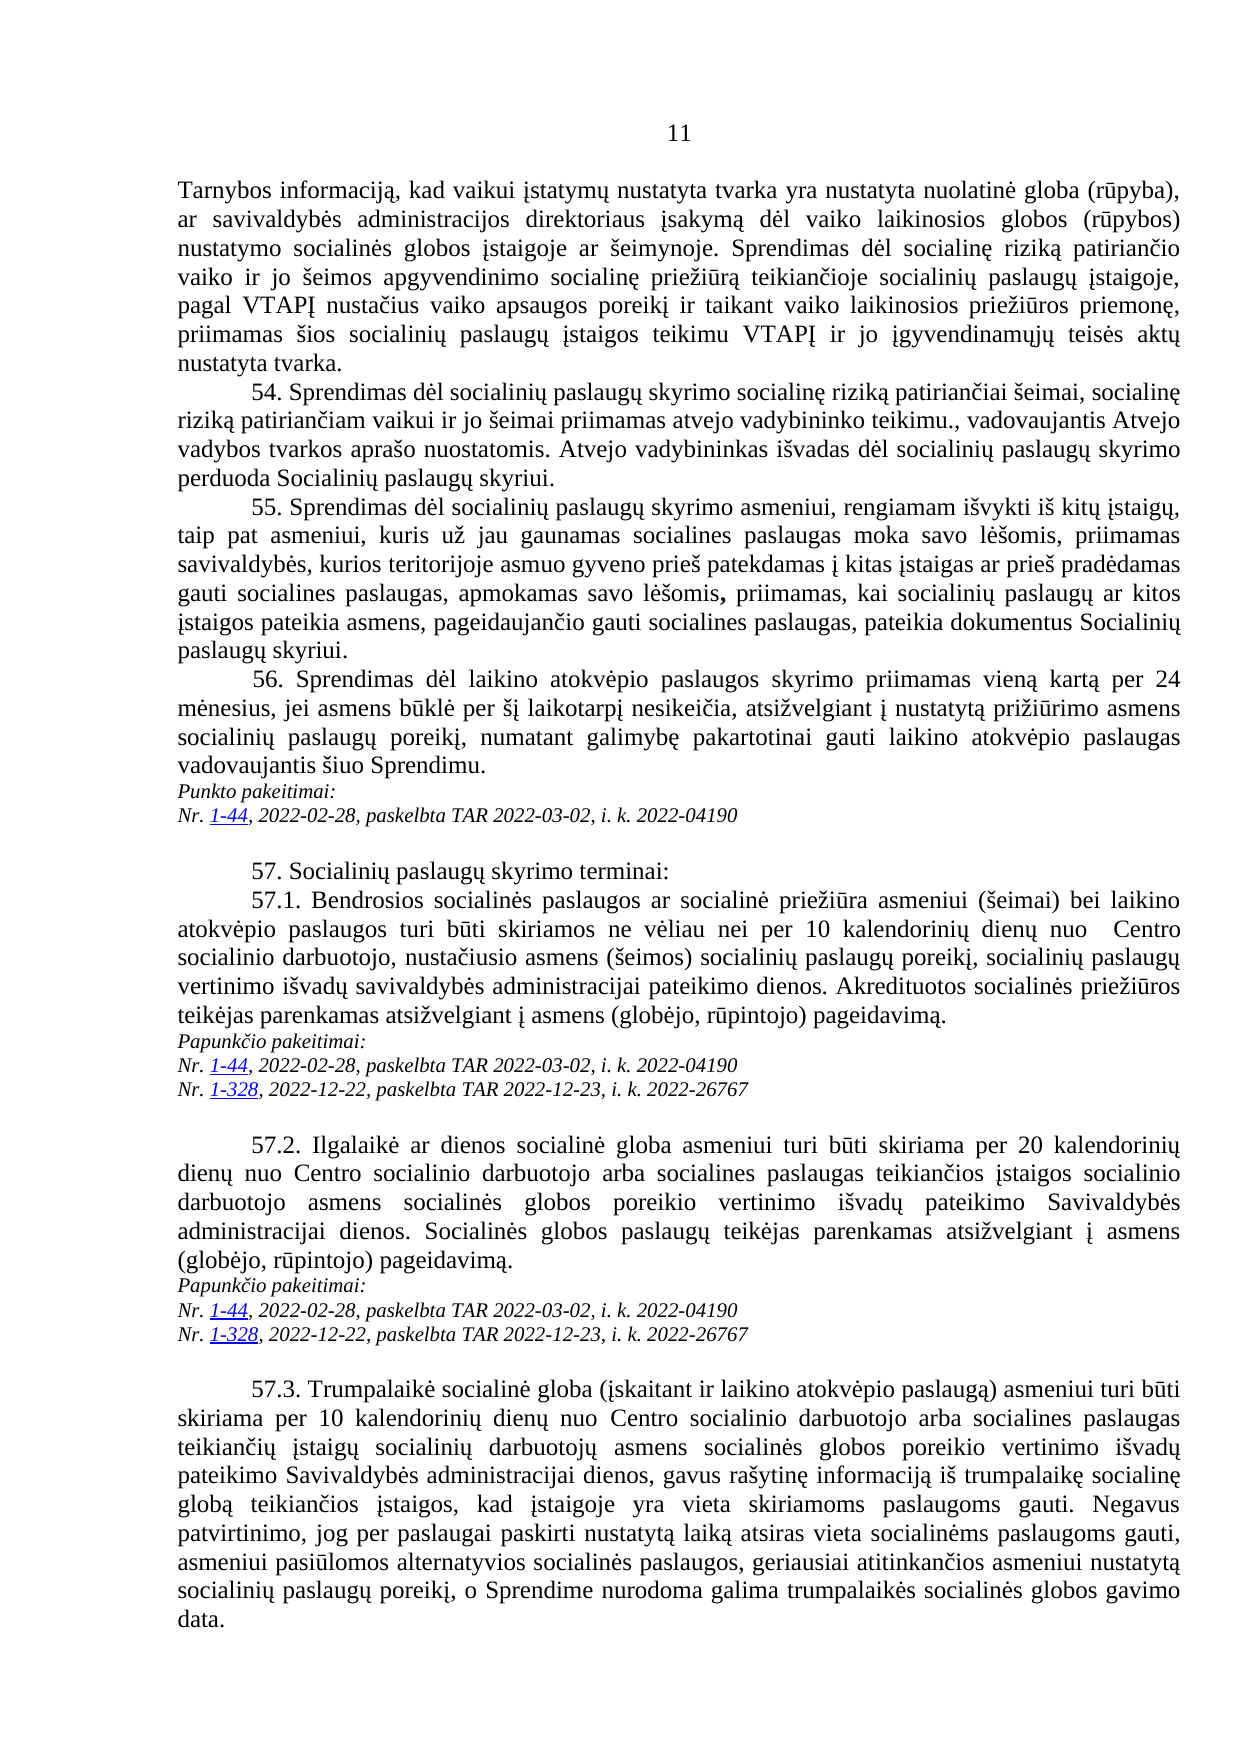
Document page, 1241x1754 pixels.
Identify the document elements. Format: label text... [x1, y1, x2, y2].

text 56. Sprendimas dėl laikino atokvėpio paslaugos skyrimo priimamas vieną kartą per 24 mėnesius, jei asmens būklė per šį laikotarpį nesikeičia, atsižvelgiant į nustatytą prižiūrimo asmens socialinių paslaugų poreikį, numatant galimybę pakartotinai gauti laikino atokvėpio paslaugas vadovaujantis šiuo Sprendimu. [177, 664, 1181, 779]
text Papunkčio pakeitimai: [177, 1273, 1181, 1297]
text Nr. 1-328, 2022-12-22, paskelbta TAR 2022-12-23, i. k. 2022-26767 [177, 1077, 1181, 1101]
text 54. Sprendimas dėl socialinių paslaugų skyrimo socialinę riziką patiriančiai šeimai, socialinę riziką patiriančiam vaikui ir jo šeimai priimamas atvejo vadybininko teikimu., vadovaujantis Atvejo vadybos tvarkos aprašo nuostatomis. Atvejo vadybininkas išvadas dėl socialinių paslaugų skyrimo perduoda Socialinių paslaugų skyriui. [177, 377, 1181, 492]
text Nr. 1-44, 2022-02-28, paskelbta TAR 2022-03-02, i. k. 2022-04190 [177, 1297, 1181, 1322]
text Papunkčio pakeitimai: [177, 1029, 1181, 1053]
text Tarnybos informaciją, kad vaikui įstatymų nustatyta tvarka yra nustatyta nuolatinė globa (rūpyba), ar savivaldybės administracijos direktoriaus įsakymą dėl vaiko laikinosios globos (rūpybos) nustatymo socialinės globos įstaigoje ar šeimynoje. Sprendimas dėl socialinę riziką patiriančio vaiko ir jo šeimos apgyvendinimo socialinę priežiūrą teikiančioje socialinių paslaugų įstaigoje, pagal VTAPĮ nustačius vaiko apsaugos poreikį ir taikant vaiko laikinosios priežiūros priemonę, priimamas šios socialinių paslaugų įstaigos teikimu VTAPĮ ir jo įgyvendinamųjų teisės aktų nustatyta tvarka. [177, 176, 1181, 377]
text 57.1. Bendrosios socialinės paslaugos ar socialinė priežiūra asmeniui (šeimai) bei laikino atokvėpio paslaugos turi būti skiriamos ne vėliau nei per 10 kalendorinių dienų nuo Centro socialinio darbuotojo, nustačiusio asmens (šeimos) socialinių paslaugų poreikį, socialinių paslaugų vertinimo išvadų savivaldybės administracijai pateikimo dienos. Akredituotos socialinės priežiūros teikėjas parenkamas atsižvelgiant į asmens (globėjo, rūpintojo) pageidavimą. [177, 885, 1181, 1029]
text Punkto pakeitimai: [177, 779, 1181, 803]
text Nr. 1-44, 2022-02-28, paskelbta TAR 2022-03-02, i. k. 2022-04190 [177, 803, 1181, 827]
text 57.2. Ilgalaikė ar dienos socialinė globa asmeniui turi būti skiriama per 20 kalendorinių dienų nuo Centro socialinio darbuotojo arba socialines paslaugas teikiančios įstaigos socialinio darbuotojo asmens socialinės globos poreikio vertinimo išvadų pateikimo Savivaldybės administracijai dienos. Socialinės globos paslaugų teikėjas parenkamas atsižvelgiant į asmens (globėjo, rūpintojo) pageidavimą. [177, 1130, 1181, 1273]
text Nr. 1-44, 2022-02-28, paskelbta TAR 2022-03-02, i. k. 2022-04190 [177, 1053, 1181, 1077]
text 57. Socialinių paslaugų skyrimo terminai: [177, 856, 1181, 885]
text 57.3. Trumpalaikė socialinė globa (įskaitant ir laikino atokvėpio paslaugą) asmeniui turi būti skiriama per 10 kalendorinių dienų nuo Centro socialinio darbuotojo arba socialines paslaugas teikiančių įstaigų socialinių darbuotojų asmens socialinės globos poreikio vertinimo išvadų pateikimo Savivaldybės administracijai dienos, gavus rašytinę informaciją iš trumpalaikę socialinę globą teikiančios įstaigos, kad įstaigoje yra vieta skiriamoms paslaugoms gauti. Negavus patvirtinimo, jog per paslaugai paskirti nustatytą laiką atsiras vieta socialinėms paslaugoms gauti, asmeniui pasiūlomos alternatyvios socialinės paslaugos, geriausiai atitinkančios asmeniui nustatytą socialinių paslaugų poreikį, o Sprendime nurodoma galima trumpalaikės socialinės globos gavimo data. [177, 1374, 1181, 1633]
text Nr. 1-328, 2022-12-22, paskelbta TAR 2022-12-23, i. k. 2022-26767 [177, 1322, 1181, 1346]
text 55. Sprendimas dėl socialinių paslaugų skyrimo asmeniui, rengiamam išvykti iš kitų įstaigų, taip pat asmeniui, kuris už jau gaunamas socialines paslaugas moka savo lėšomis, priimamas savivaldybės, kurios teritorijoje asmuo gyveno prieš patekdamas į kitas įstaigas ar prieš pradėdamas gauti socialines paslaugas, apmokamas savo lėšomis, priimamas, kai socialinių paslaugų ar kitos įstaigos pateikia asmens, pageidaujančio gauti socialines paslaugas, pateikia dokumentus Socialinių paslaugų skyriui. [177, 492, 1181, 664]
